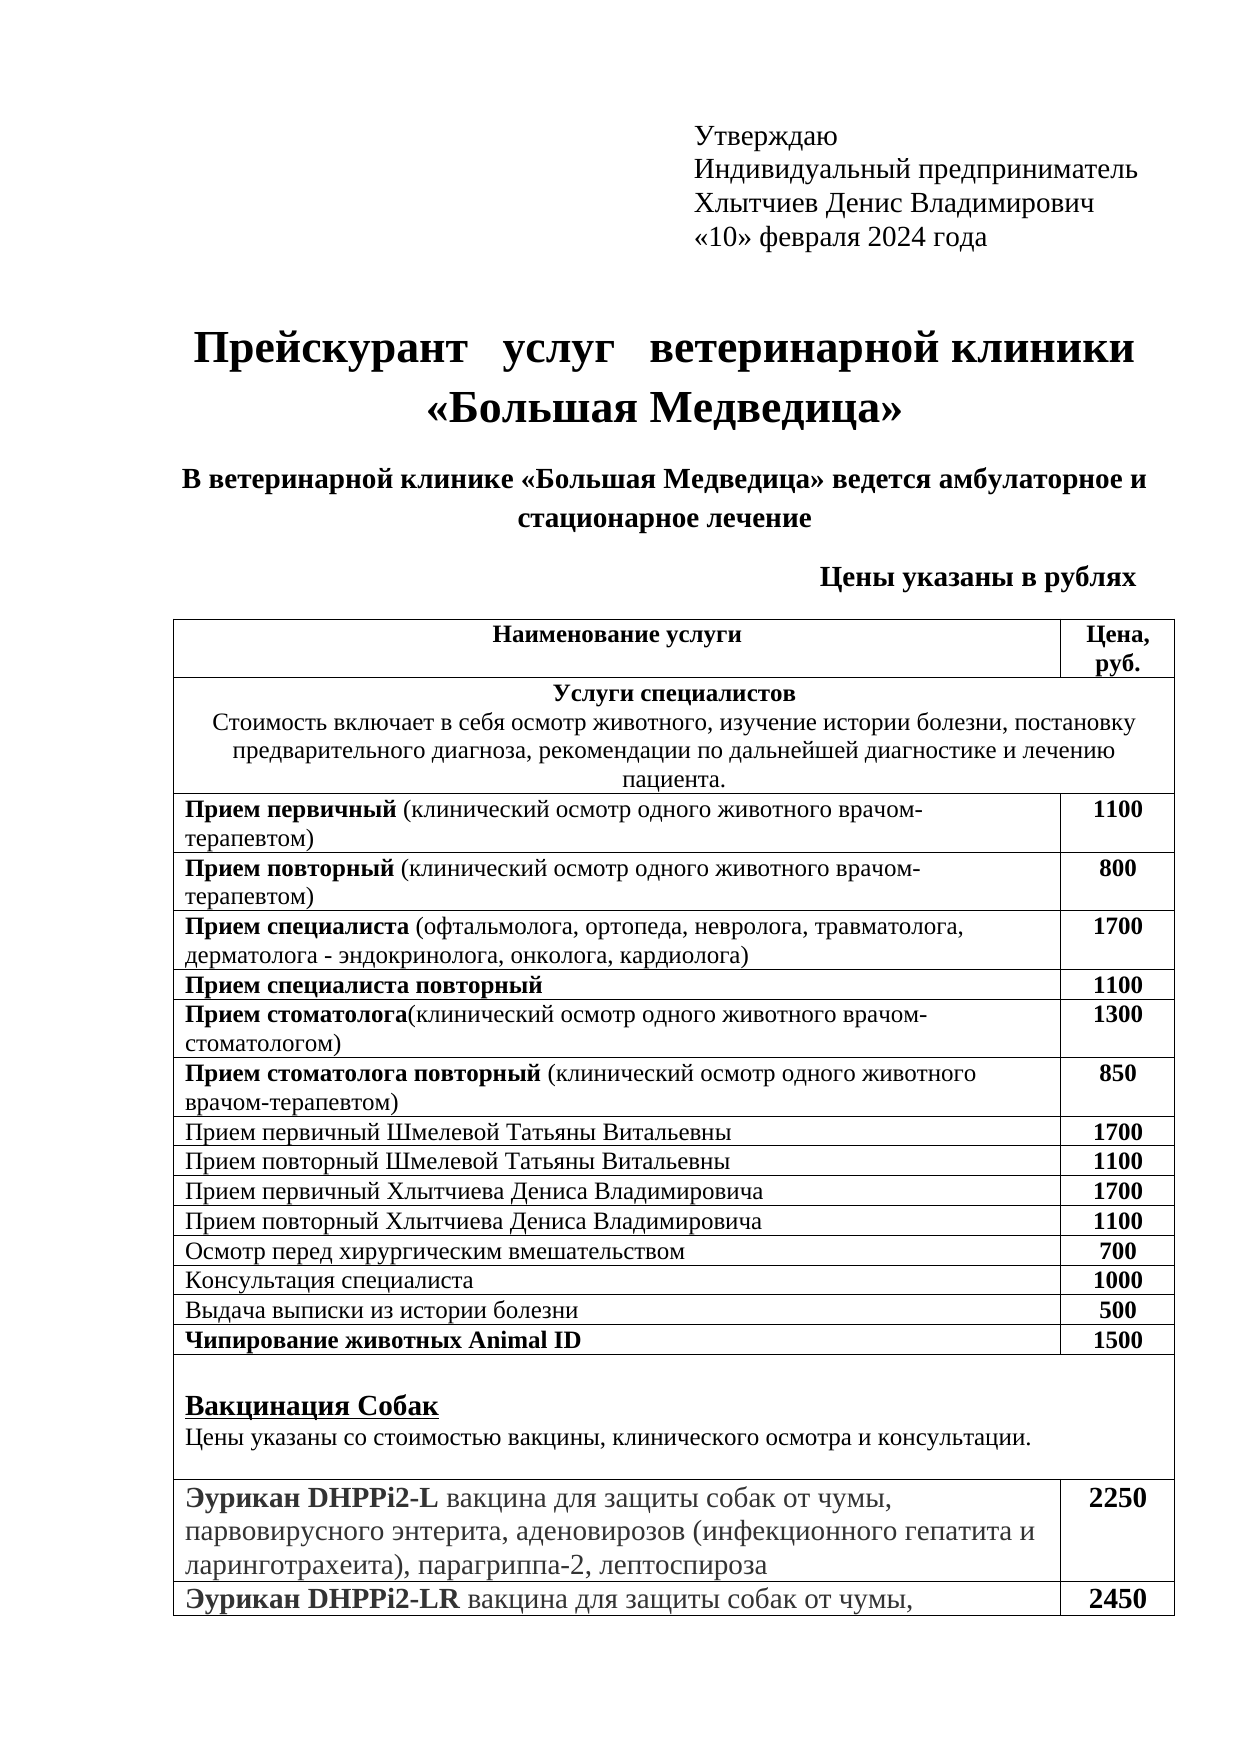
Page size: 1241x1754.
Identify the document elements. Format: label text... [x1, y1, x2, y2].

table_cell 700 [1061, 1236, 1174, 1264]
table_cell 1700 [1061, 1176, 1174, 1205]
text Цены указаны в рублях [177, 559, 1152, 593]
text Хлытчиев Денис Владимирович [693, 185, 1152, 219]
table_cell Осмотр перед хирургическим вмешательством [174, 1236, 1060, 1264]
table_cell 1100 [1061, 970, 1174, 998]
table_cell Прием повторный Шмелевой Татьяны Витальевны [174, 1146, 1060, 1175]
table_cell Прием стоматолога повторный (клинический осмотр одного животного врачом-терапевтом) [174, 1058, 1060, 1116]
table_cell 1100 [1061, 794, 1174, 852]
table_cell 2450 [1061, 1582, 1174, 1615]
table_cell Чипирование животных Animal ID [174, 1325, 1060, 1354]
table_cell Прием стоматолога(клинический осмотр одного животного врачом-стоматологом) [174, 1000, 1060, 1057]
table_cell 1700 [1061, 1117, 1174, 1145]
table_cell Эурикан DHPPi2-LR вакцина для защиты собак от чумы, [174, 1582, 1060, 1615]
table_cell Вакцинация Собак Цены указаны со стоимостью вакцины, клинического осмотра и консультации. [174, 1355, 1174, 1479]
table_header Наименование услуги [174, 620, 1060, 677]
table_cell 1100 [1061, 1206, 1174, 1235]
table_cell Услуги специалистов Стоимость включает в себя осмотр животного, изучение истории болезни, постановку предварительного диагноза, рекомендации по дальнейшей диагностике и лечению пациента. [174, 678, 1174, 793]
table_cell 2250 [1061, 1480, 1174, 1581]
table_cell Прием специалиста (офтальмолога, ортопеда, невролога, травматолога, дерматолога - эндокринолога, онколога, кардиолога) [174, 911, 1060, 969]
table_cell 850 [1061, 1058, 1174, 1116]
table_cell 1300 [1061, 1000, 1174, 1057]
table_cell Прием первичный Хлытчиева Дениса Владимировича [174, 1176, 1060, 1205]
table_cell Эурикан DHPPi2-L вакцина для защиты собак от чумы, парвовирусного энтерита, аденовирозов (инфекционного гепатита и ларинготрахеита), парагриппа-2, лептоспироза [174, 1480, 1060, 1581]
text Утверждаю [693, 118, 1152, 152]
table_cell 1700 [1061, 911, 1174, 969]
table_cell Консультация специалиста [174, 1266, 1060, 1294]
table_cell Прием повторный Хлытчиева Дениса Владимировича [174, 1206, 1060, 1235]
text Прейскурант услуг ветеринарной клиники «Большая Медведица» [177, 319, 1152, 433]
text В ветеринарной клинике «Большая Медведица» ведется амбулаторное и стационарное лечение [177, 461, 1152, 533]
table_cell Прием специалиста повторный [174, 970, 1060, 998]
table_header Цена, руб. [1061, 620, 1174, 677]
table_cell 500 [1061, 1295, 1174, 1324]
table_cell 1500 [1061, 1325, 1174, 1354]
table_cell Прием первичный (клинический осмотр одного животного врачом-терапевтом) [174, 794, 1060, 852]
table_cell Прием повторный (клинический осмотр одного животного врачом-терапевтом) [174, 853, 1060, 910]
table_cell Прием первичный Шмелевой Татьяны Витальевны [174, 1117, 1060, 1145]
text «10» февраля 2024 года [693, 219, 1152, 252]
table_cell 1000 [1061, 1266, 1174, 1294]
text Индивидуальный предприниматель [693, 152, 1152, 185]
table_cell Выдача выписки из истории болезни [174, 1295, 1060, 1324]
table_cell 1100 [1061, 1146, 1174, 1175]
table_cell 800 [1061, 853, 1174, 910]
